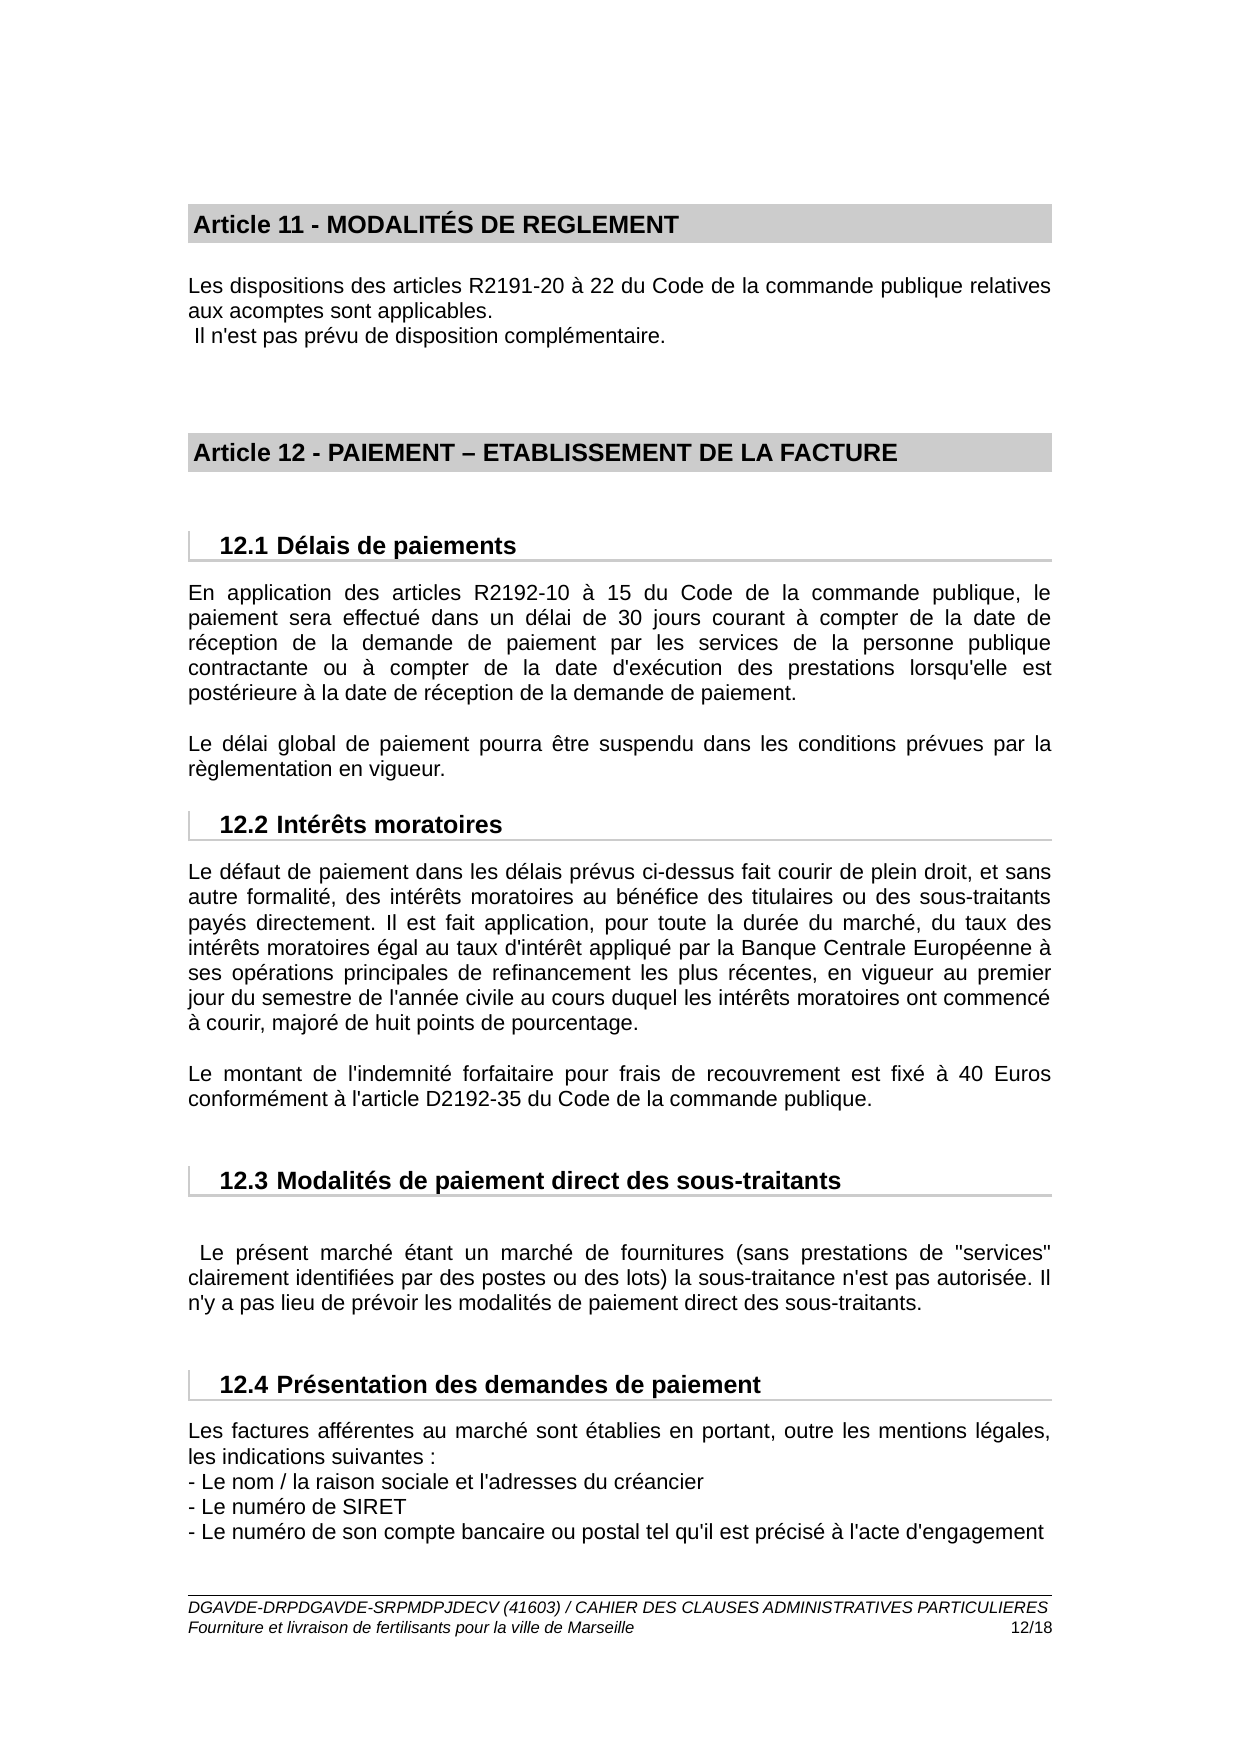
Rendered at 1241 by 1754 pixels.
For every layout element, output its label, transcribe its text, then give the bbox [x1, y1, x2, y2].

subtitle MODALITÉS DE REGLEMENT [190, 207, 1050, 241]
text Les factures afférentes au marché sont établies en portant, outre les mentions légales, les indications suivantes : [188, 1418, 1052, 1469]
text Le délai global de paiement pourra être suspendu dans les conditions prévues par la règlementation en vigueur. [188, 731, 1052, 781]
subtitle Délais de paiements [190, 531, 1052, 559]
text Le présent marché étant un marché de fournitures (sans prestations de "services" clairement identifiées par des postes ou des lots) la sous-traitance n'est pas autorisée. Il n'y a pas lieu de prévoir les modalités de paiement direct des sous-traitants. [188, 1239, 1052, 1315]
subtitle Intérêts moratoires [190, 811, 1052, 839]
text Le montant de l'indemnité forfaitaire pour frais de recouvrement est fixé à 40 Euros conformément à l'article D2192-35 du Code de la commande publique. [188, 1061, 1052, 1111]
text Les dispositions des articles R2191-20 à 22 du Code de la commande publique relatives aux acomptes sont applicables. [188, 273, 1052, 323]
subtitle PAIEMENT – ETABLISSEMENT DE LA FACTURE [190, 435, 1050, 470]
text - Le numéro de SIRET [188, 1494, 1052, 1519]
text - Le numéro de son compte bancaire ou postal tel qu'il est précisé à l'acte d'engagement [188, 1519, 1052, 1544]
text En application des articles R2192-10 à 15 du Code de la commande publique, le paiement sera effectué dans un délai de 30 jours courant à compter de la date de réception de la demande de paiement par les services de la personne publique contractante ou à compter de la date d'exécution des prestations lorsqu'elle est postérieure à la date de réception de la demande de paiement. [188, 579, 1052, 705]
text - Le nom / la raison sociale et l'adresses du créancier [188, 1469, 1052, 1494]
subtitle Modalités de paiement direct des sous-traitants [190, 1166, 1052, 1194]
text Il n'est pas prévu de disposition complémentaire. [188, 323, 1052, 349]
text Le défaut de paiement dans les délais prévus ci-dessus fait courir de plein droit, et sans autre formalité, des intérêts moratoires au bénéfice des titulaires ou des sous-traitants payés directement. Il est fait application, pour toute la durée du marché, du taux des intérêts moratoires égal au taux d'intérêt appliqué par la Banque Centrale Européenne à ses opérations principales de refinancement les plus récentes, en vigueur au premier jour du semestre de l'année civile au cours duquel les intérêts moratoires ont commencé à courir, majoré de huit points de pourcentage. [188, 859, 1052, 1036]
subtitle Présentation des demandes de paiement [190, 1370, 1052, 1399]
